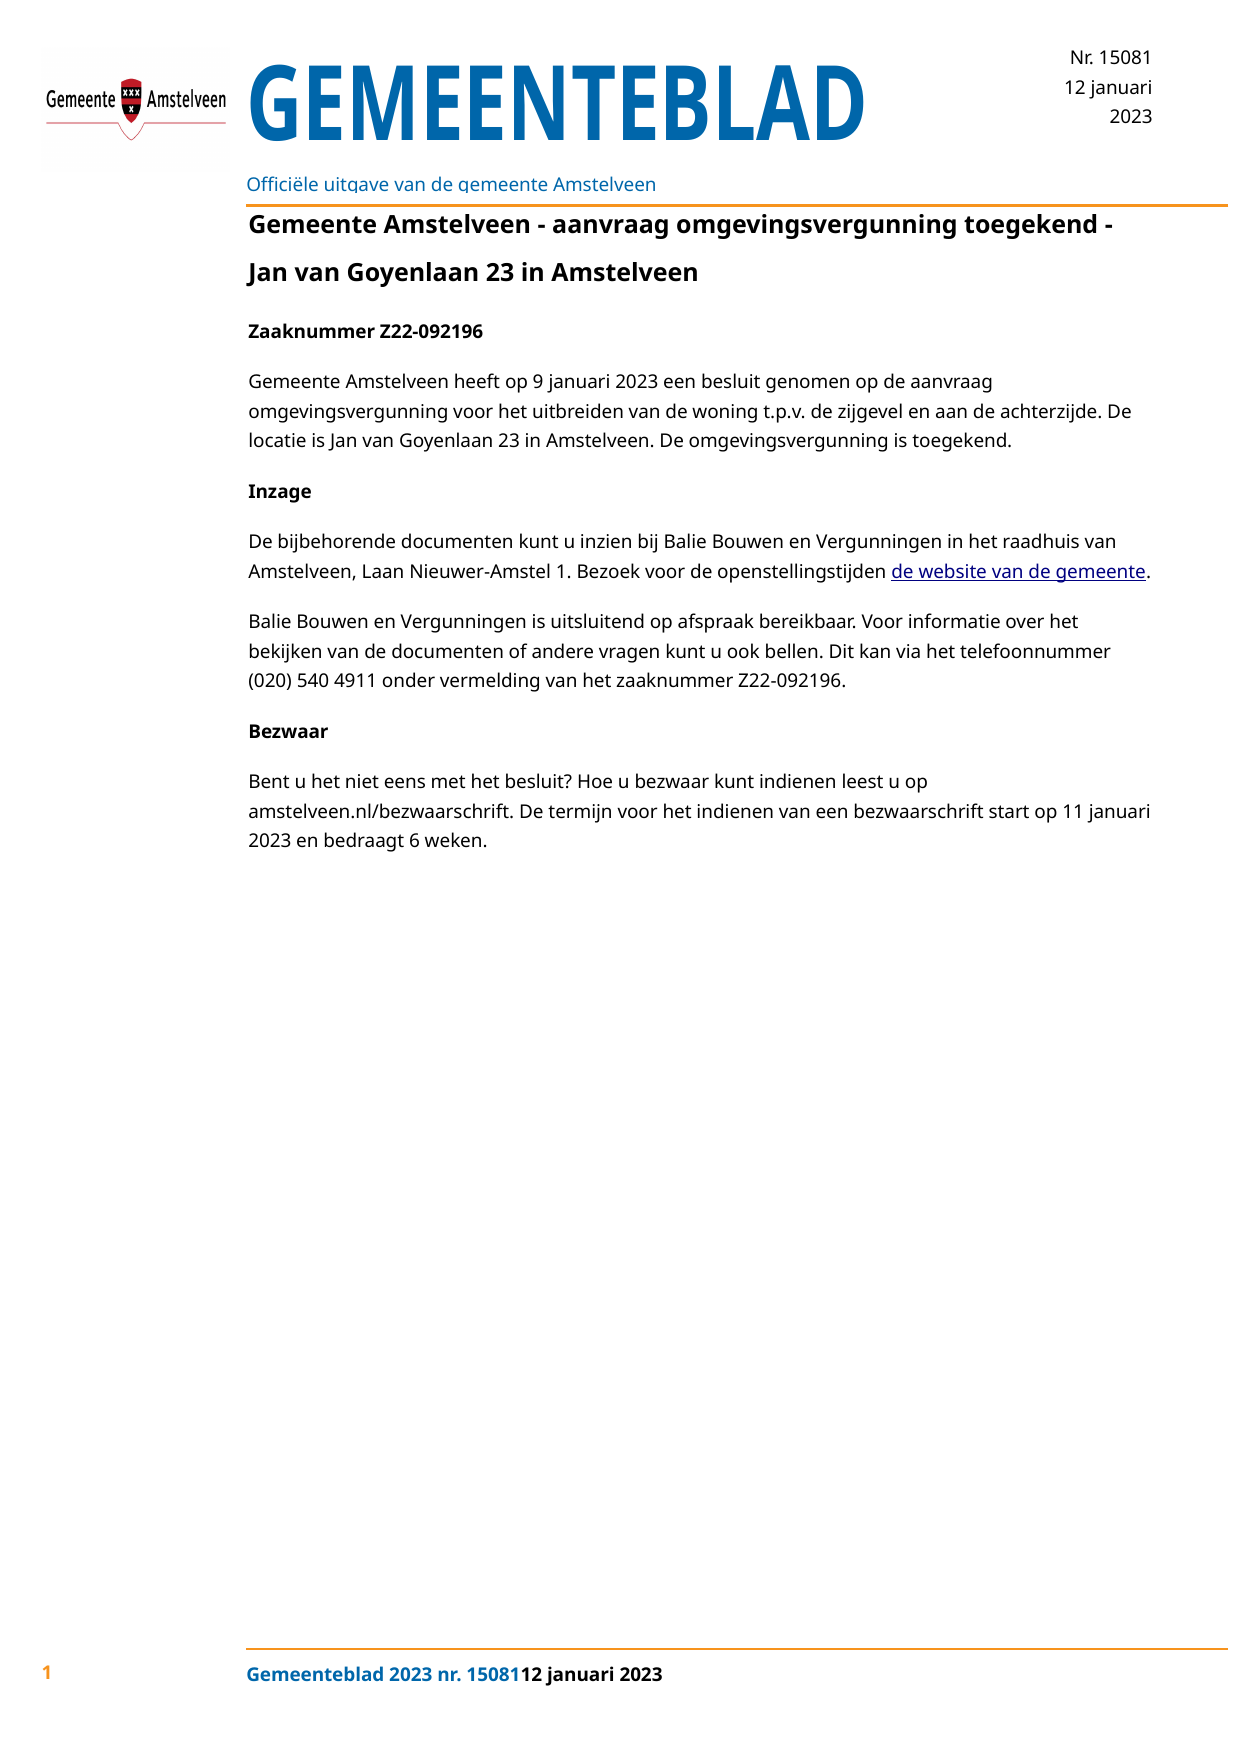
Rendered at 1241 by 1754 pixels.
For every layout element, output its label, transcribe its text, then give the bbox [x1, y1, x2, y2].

text Inzage [248, 478, 1152, 504]
text Bent u het niet eens met het besluit? Hoe u bezwaar kunt indienen leest u op amstelveen.nl/bezwaarschrift. De termijn voor het indienen van een bezwaarschrift start op 11 januari 2023 en bedraagt 6 weken. [248, 768, 1152, 853]
text De bijbehorende documenten kunt u inzien bij Balie Bouwen en Vergunningen in het raadhuis van Amstelveen, Laan Nieuwer-Amstel 1. Bezoek voor de openstellingstijden de website van de gemeente. [248, 528, 1152, 584]
text Gemeente Amstelveen heeft op 9 januari 2023 een besluit genomen op de aanvraag omgevingsvergunning voor het uitbreiden van de woning t.p.v. de zijgevel en aan de achterzijde. De locatie is Jan van Goyenlaan 23 in Amstelveen. De omgevingsvergunning is toegekend. [248, 368, 1152, 453]
text Bezwaar [248, 718, 1152, 744]
picture [41, 47, 231, 172]
text Balie Bouwen en Vergunningen is uitsluitend op afspraak bereikbaar. Voor informatie over het bekijken van de documenten of andere vragen kunt u ook bellen. Dit kan via het telefoonnummer (020) 540 4911 onder vermelding van het zaaknummer Z22-092196. [248, 608, 1152, 693]
text Gemeente Amstelveen - aanvraag omgevingsvergunning toegekend - Jan van Goyenlaan 23 in Amstelveen [248, 207, 1152, 288]
text Zaaknummer Z22-092196 [248, 318, 1152, 344]
